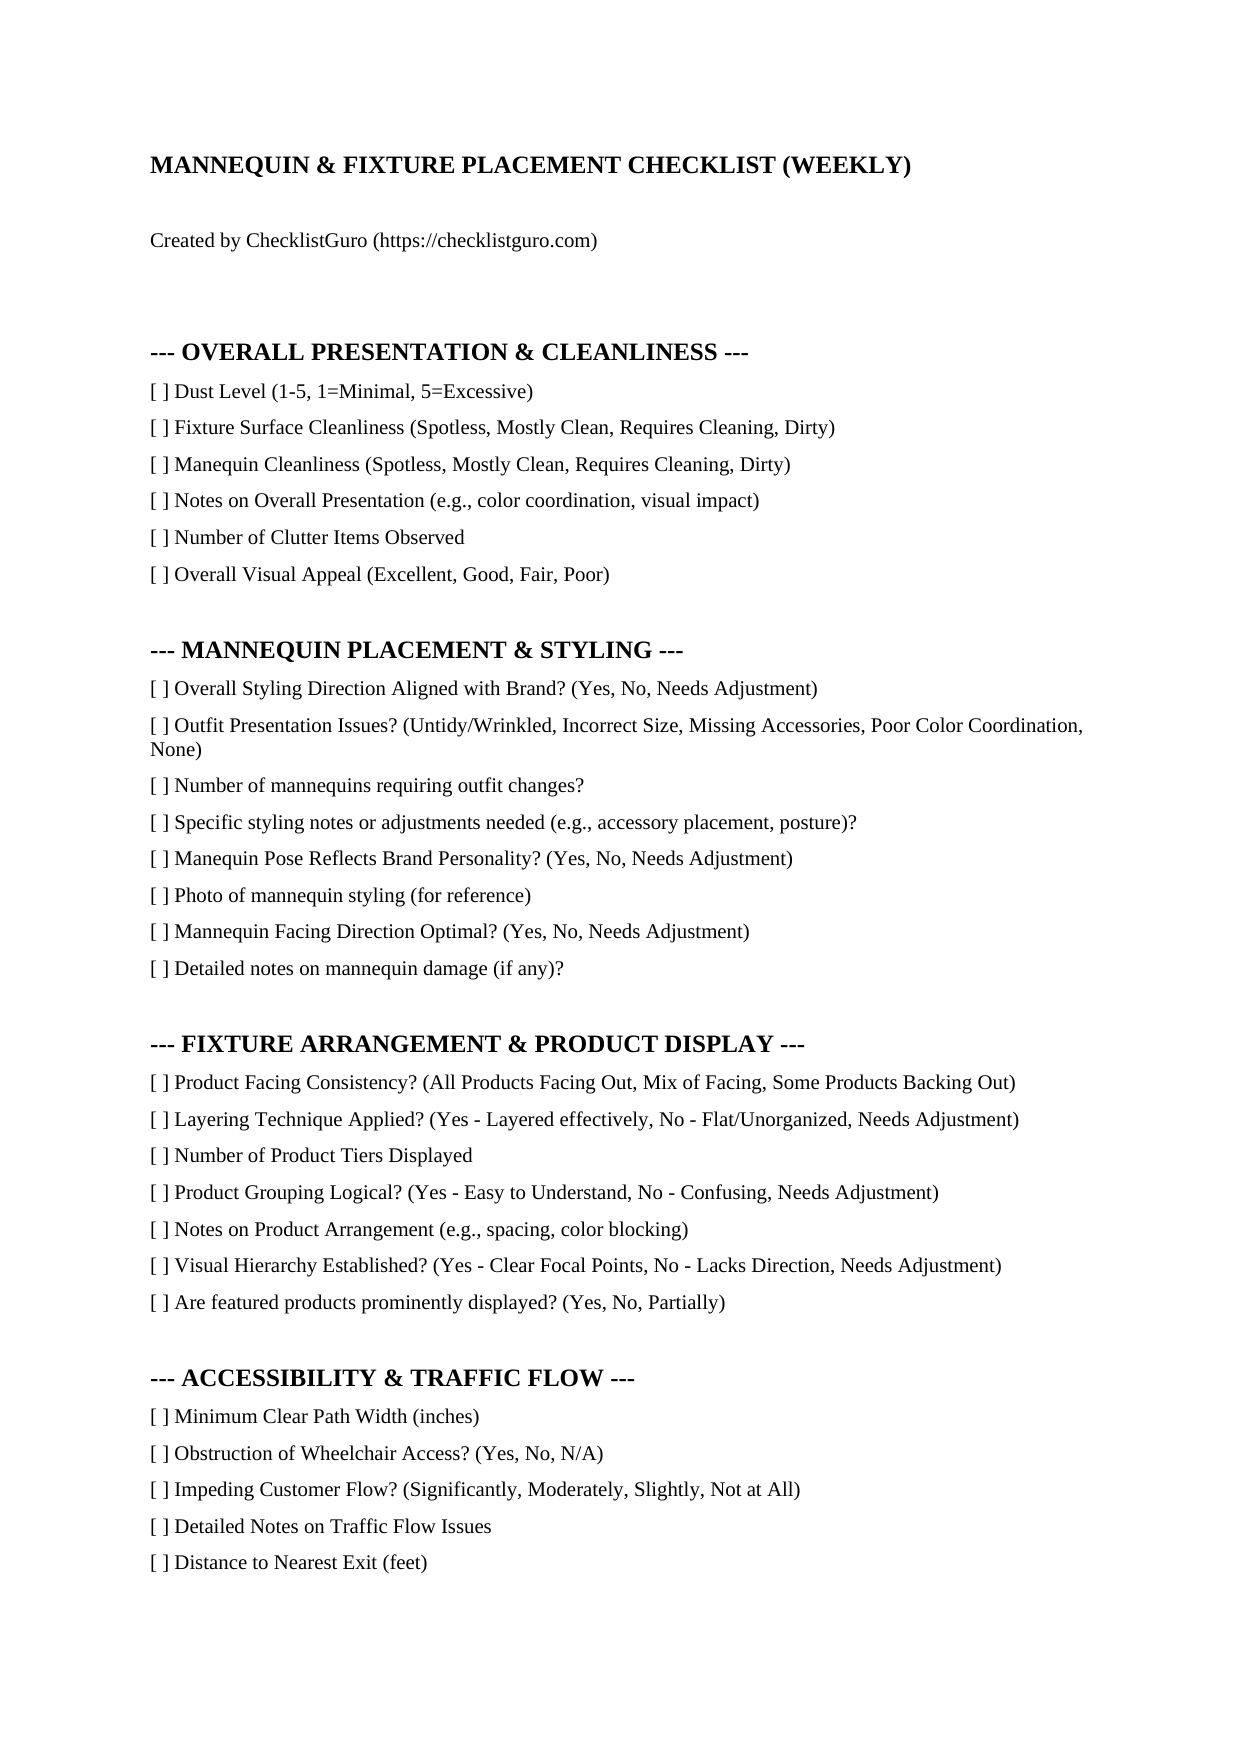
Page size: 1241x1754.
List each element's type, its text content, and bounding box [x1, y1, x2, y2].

text Created by ChecklistGuro (https://checklistguro.com) [150, 228, 1090, 252]
text MANNEQUIN & FIXTURE PLACEMENT CHECKLIST (WEEKLY) [150, 150, 1090, 179]
text [ ] Detailed Notes on Traffic Flow Issues [150, 1514, 1090, 1538]
text [ ] Outfit Presentation Issues? (Untidy/Wrinkled, Incorrect Size, Missing Accessories, Poor Color Coordination, None) [150, 712, 1090, 761]
text [ ] Dust Level (1-5, 1=Minimal, 5=Excessive) [150, 379, 1090, 403]
text --- ACCESSIBILITY & TRAFFIC FLOW --- [150, 1363, 1090, 1392]
text [ ] Impeding Customer Flow? (Significantly, Moderately, Slightly, Not at All) [150, 1477, 1090, 1501]
text [ ] Number of mannequins requiring outfit changes? [150, 773, 1090, 797]
text [ ] Number of Clutter Items Observed [150, 525, 1090, 549]
text [ ] Are featured products prominently displayed? (Yes, No, Partially) [150, 1290, 1090, 1314]
text [ ] Overall Visual Appeal (Excellent, Good, Fair, Poor) [150, 562, 1090, 586]
text [ ] Fixture Surface Cleanliness (Spotless, Mostly Clean, Requires Cleaning, Dirty) [150, 415, 1090, 439]
text [ ] Obstruction of Wheelchair Access? (Yes, No, N/A) [150, 1441, 1090, 1465]
text [ ] Number of Product Tiers Displayed [150, 1143, 1090, 1167]
text [ ] Mannequin Facing Direction Optimal? (Yes, No, Needs Adjustment) [150, 919, 1090, 943]
text [ ] Product Grouping Logical? (Yes - Easy to Understand, No - Confusing, Needs Adjustment) [150, 1180, 1090, 1204]
text [ ] Specific styling notes or adjustments needed (e.g., accessory placement, posture)? [150, 810, 1090, 834]
text [ ] Product Facing Consistency? (All Products Facing Out, Mix of Facing, Some Products Backing Out) [150, 1070, 1090, 1094]
text [ ] Distance to Nearest Exit (feet) [150, 1550, 1090, 1574]
text --- FIXTURE ARRANGEMENT & PRODUCT DISPLAY --- [150, 1029, 1090, 1058]
text [ ] Overall Styling Direction Aligned with Brand? (Yes, No, Needs Adjustment) [150, 676, 1090, 700]
text [ ] Layering Technique Applied? (Yes - Layered effectively, No - Flat/Unorganized, Needs Adjustment) [150, 1107, 1090, 1131]
text --- OVERALL PRESENTATION & CLEANLINESS --- [150, 337, 1090, 366]
text [ ] Notes on Overall Presentation (e.g., color coordination, visual impact) [150, 488, 1090, 512]
text --- MANNEQUIN PLACEMENT & STYLING --- [150, 635, 1090, 663]
text [ ] Minimum Clear Path Width (inches) [150, 1404, 1090, 1428]
text [ ] Visual Hierarchy Established? (Yes - Clear Focal Points, No - Lacks Direction, Needs Adjustment) [150, 1253, 1090, 1277]
text [ ] Photo of mannequin styling (for reference) [150, 883, 1090, 907]
text [ ] Manequin Pose Reflects Brand Personality? (Yes, No, Needs Adjustment) [150, 846, 1090, 870]
text [ ] Detailed notes on mannequin damage (if any)? [150, 956, 1090, 980]
text [ ] Notes on Product Arrangement (e.g., spacing, color blocking) [150, 1217, 1090, 1241]
text [ ] Manequin Cleanliness (Spotless, Mostly Clean, Requires Cleaning, Dirty) [150, 452, 1090, 476]
